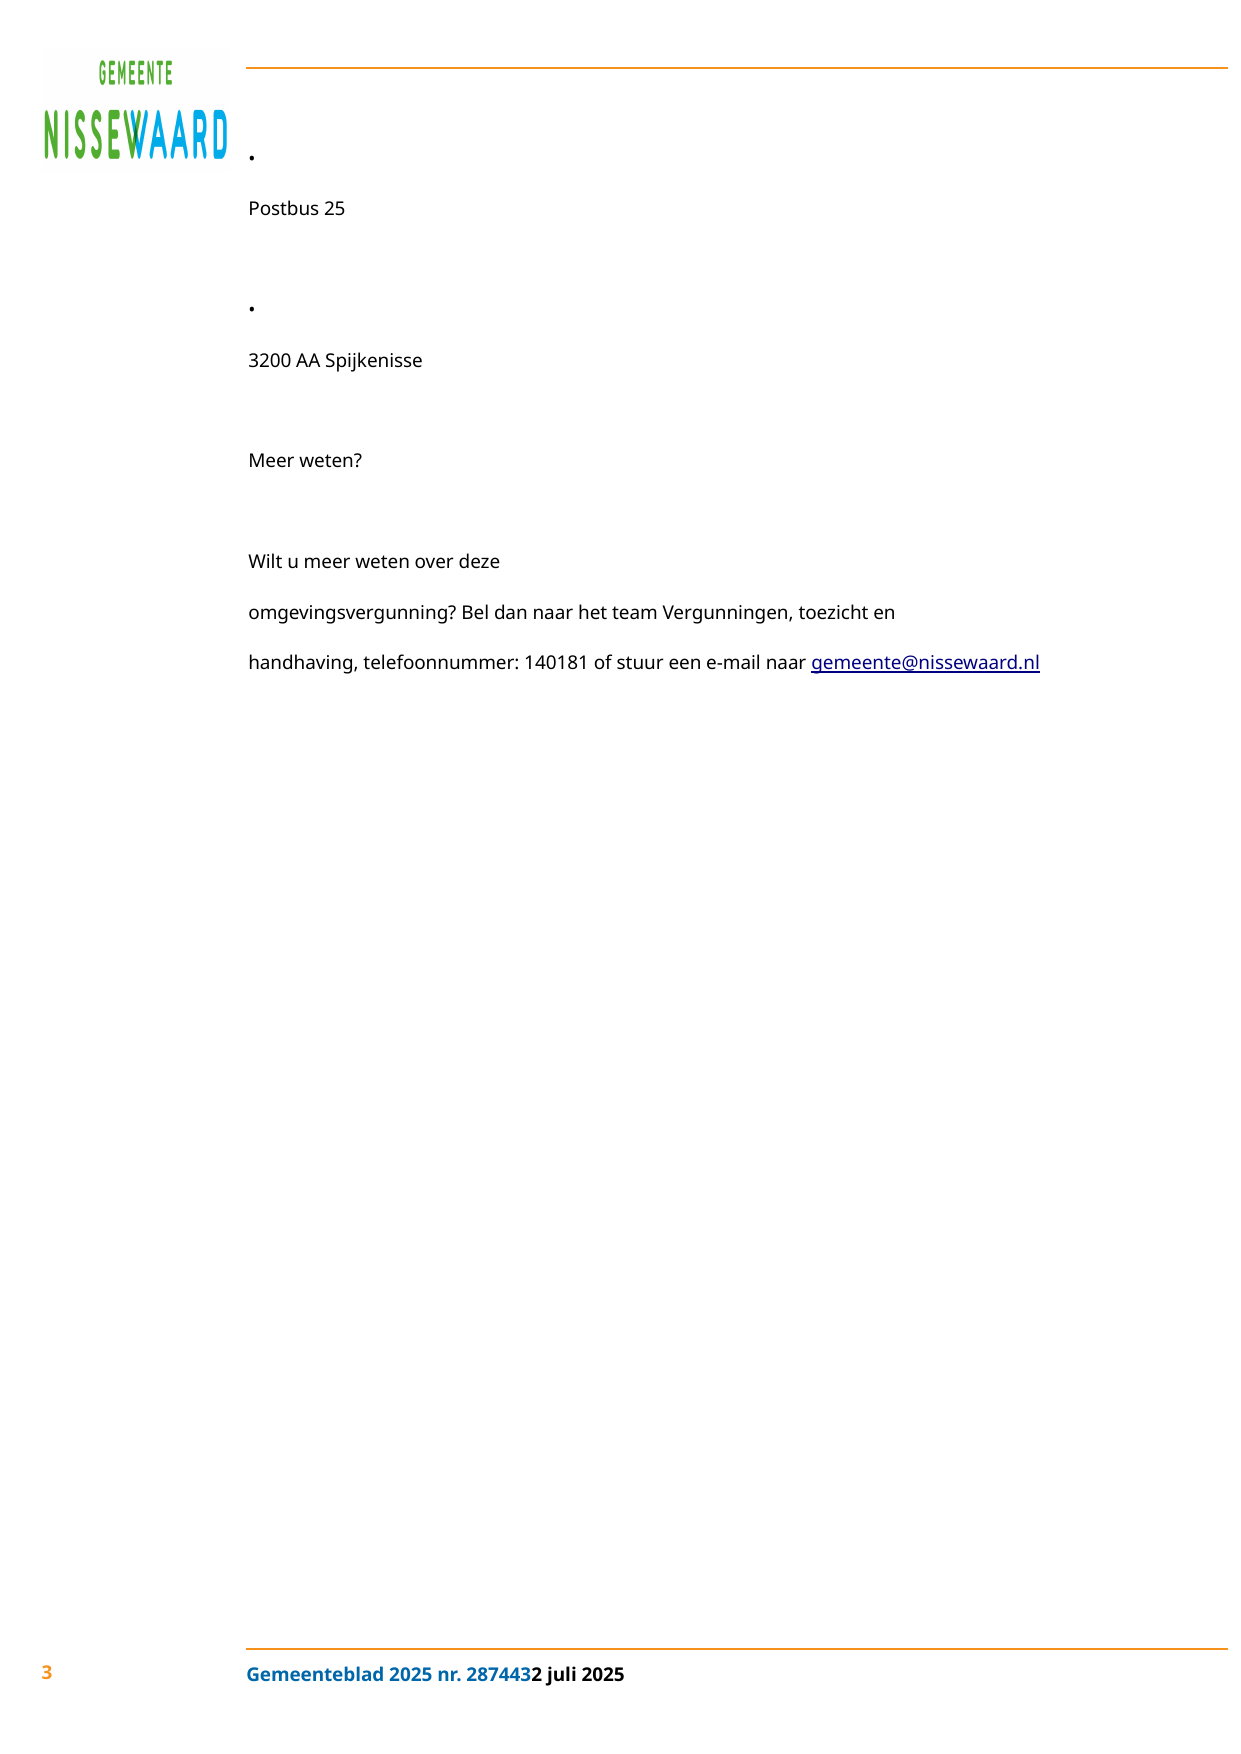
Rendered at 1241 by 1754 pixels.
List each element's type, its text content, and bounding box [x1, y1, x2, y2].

text Meer weten? [248, 448, 1152, 473]
text handhaving, telefoonnummer: 140181 of stuur een e-mail naar gemeente@nissewaard.nl [248, 649, 1152, 675]
text Wilt u meer weten over deze [248, 548, 1152, 574]
text Postbus 25 [248, 196, 1152, 221]
text omgevingsvergunning? Bel dan naar het team Vergunningen, toezicht en [248, 599, 1152, 625]
picture [41, 47, 231, 172]
text • [248, 296, 1152, 322]
text • [248, 145, 1152, 171]
text 3200 AA Spijkenisse [248, 347, 1152, 373]
